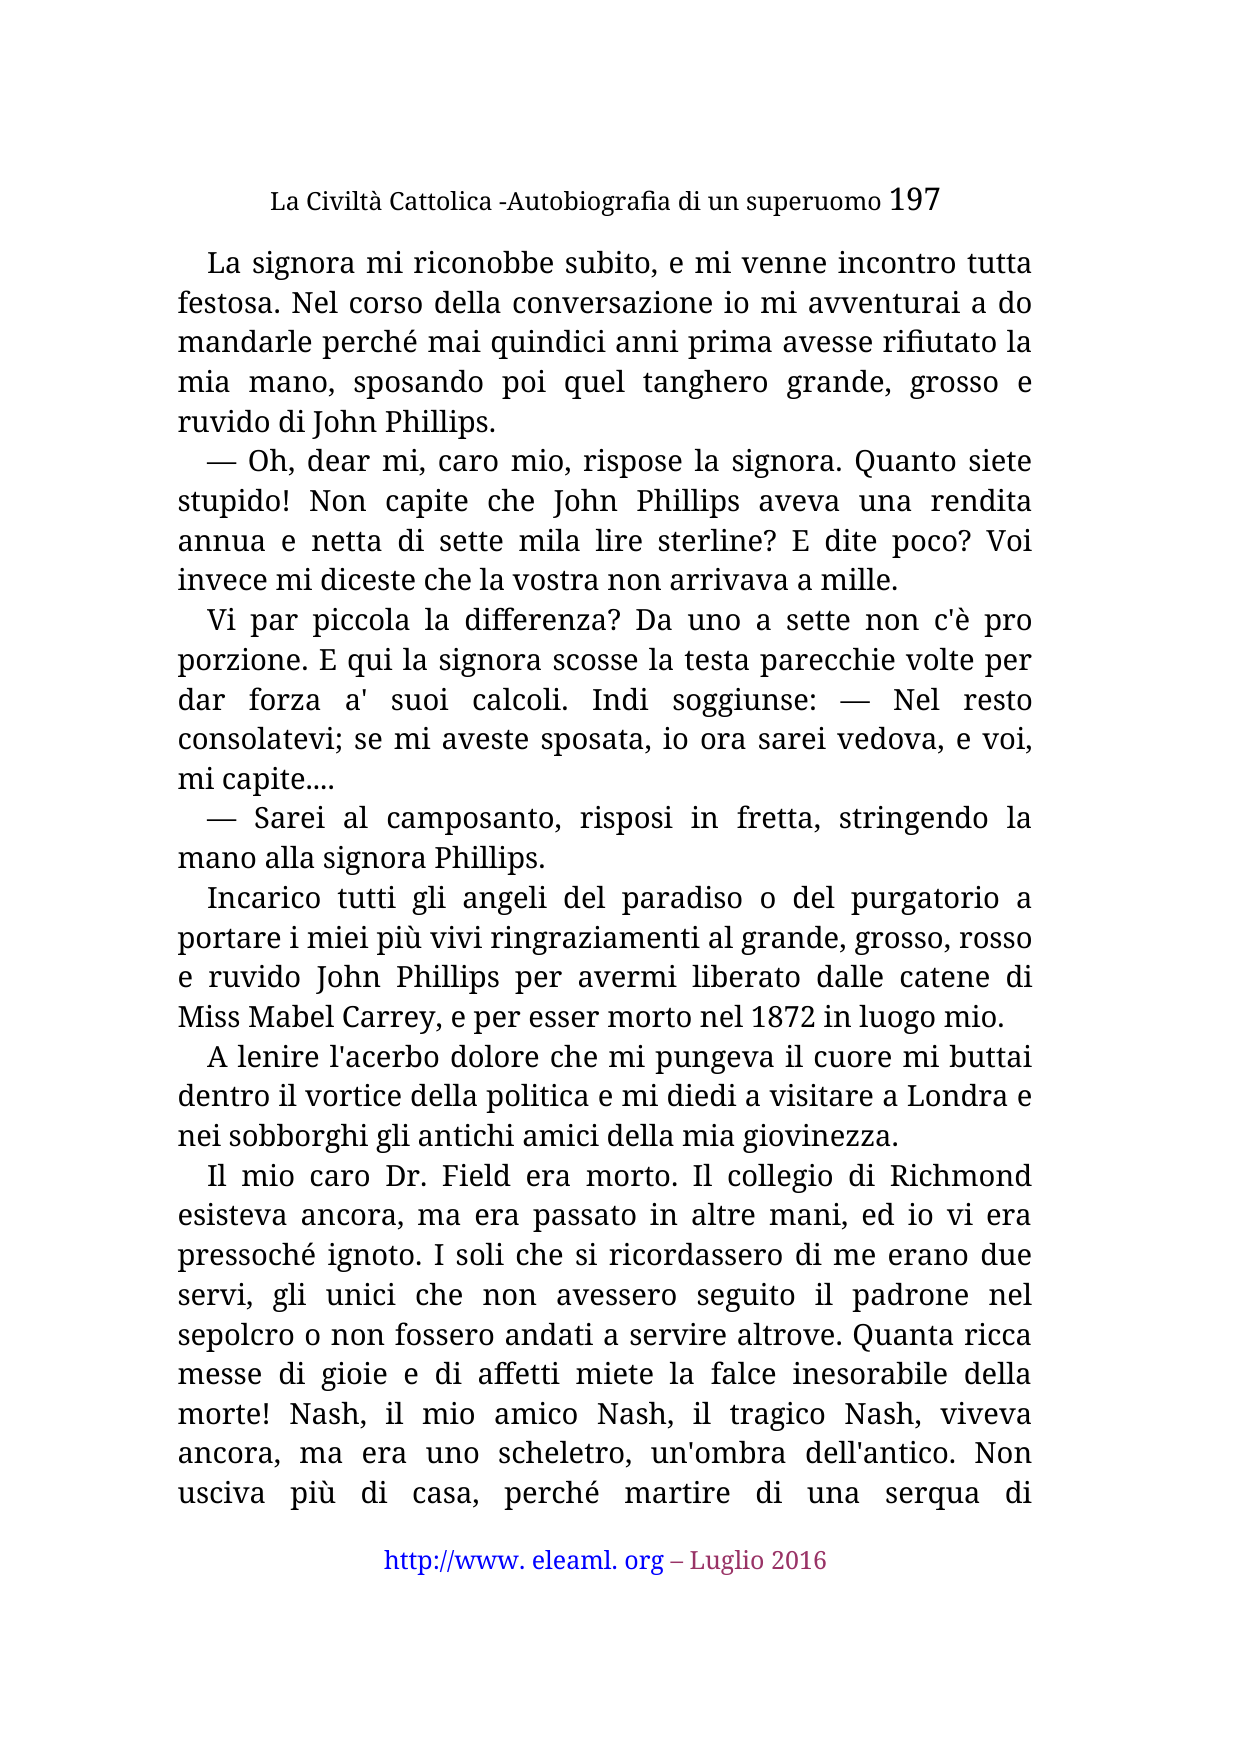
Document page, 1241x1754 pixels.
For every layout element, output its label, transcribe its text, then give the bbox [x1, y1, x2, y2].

text Il mio caro Dr. Field era morto. Il collegio di Richmond esisteva ancora, ma era passato in altre mani, ed io vi era pressoché ignoto. I soli che si ricordassero di me erano due servi, gli unici che non avessero seguito il padrone nel sepolcro o non fossero andati a servire altrove. Quanta ricca messe di gioie e di affetti miete la falce inesorabile della morte! Nash, il mio amico Nash, il tragico Nash, viveva ancora, ma era uno scheletro, un'ombra dell'antico. Non usciva più di casa, perché martire di una serqua di [177, 1155, 1033, 1512]
text — Oh, dear mi, caro mio, rispose la signora. Quanto siete stupido! Non capite che John Phillips aveva una rendita annua e netta di sette mila lire sterline? E dite poco? Voi invece mi diceste che la vostra non arrivava a mille. [177, 441, 1033, 599]
text Vi par piccola la differenza? Da uno a sette non c'è pro porzione. E qui la signora scosse la testa parecchie volte per dar forza a' suoi calcoli. Indi soggiunse: — Nel resto consolatevi; se mi aveste sposata, io ora sarei vedova, e voi, mi capite.... [177, 599, 1033, 798]
text Incarico tutti gli angeli del paradiso o del purgatorio a portare i miei più vivi ringraziamenti al grande, grosso, rosso e ruvido John Phillips per avermi liberato dalle catene di Miss Mabel Carrey, e per esser morto nel 1872 in luogo mio. [177, 877, 1033, 1036]
text La signora mi riconobbe subito, e mi venne incontro tutta festosa. Nel corso della conversazione io mi avventurai a do mandarle perché mai quindici anni prima avesse rifiutato la mia mano, sposando poi quel tanghero grande, grosso e ruvido di John Phillips. [177, 242, 1033, 441]
text — Sarei al camposanto, risposi in fretta, stringendo la mano alla signora Phillips. [177, 798, 1033, 877]
text A lenire l'acerbo dolore che mi pungeva il cuore mi buttai dentro il vortice della politica e mi diedi a visitare a Londra e nei sobborghi gli antichi amici della mia giovinezza. [177, 1036, 1033, 1155]
